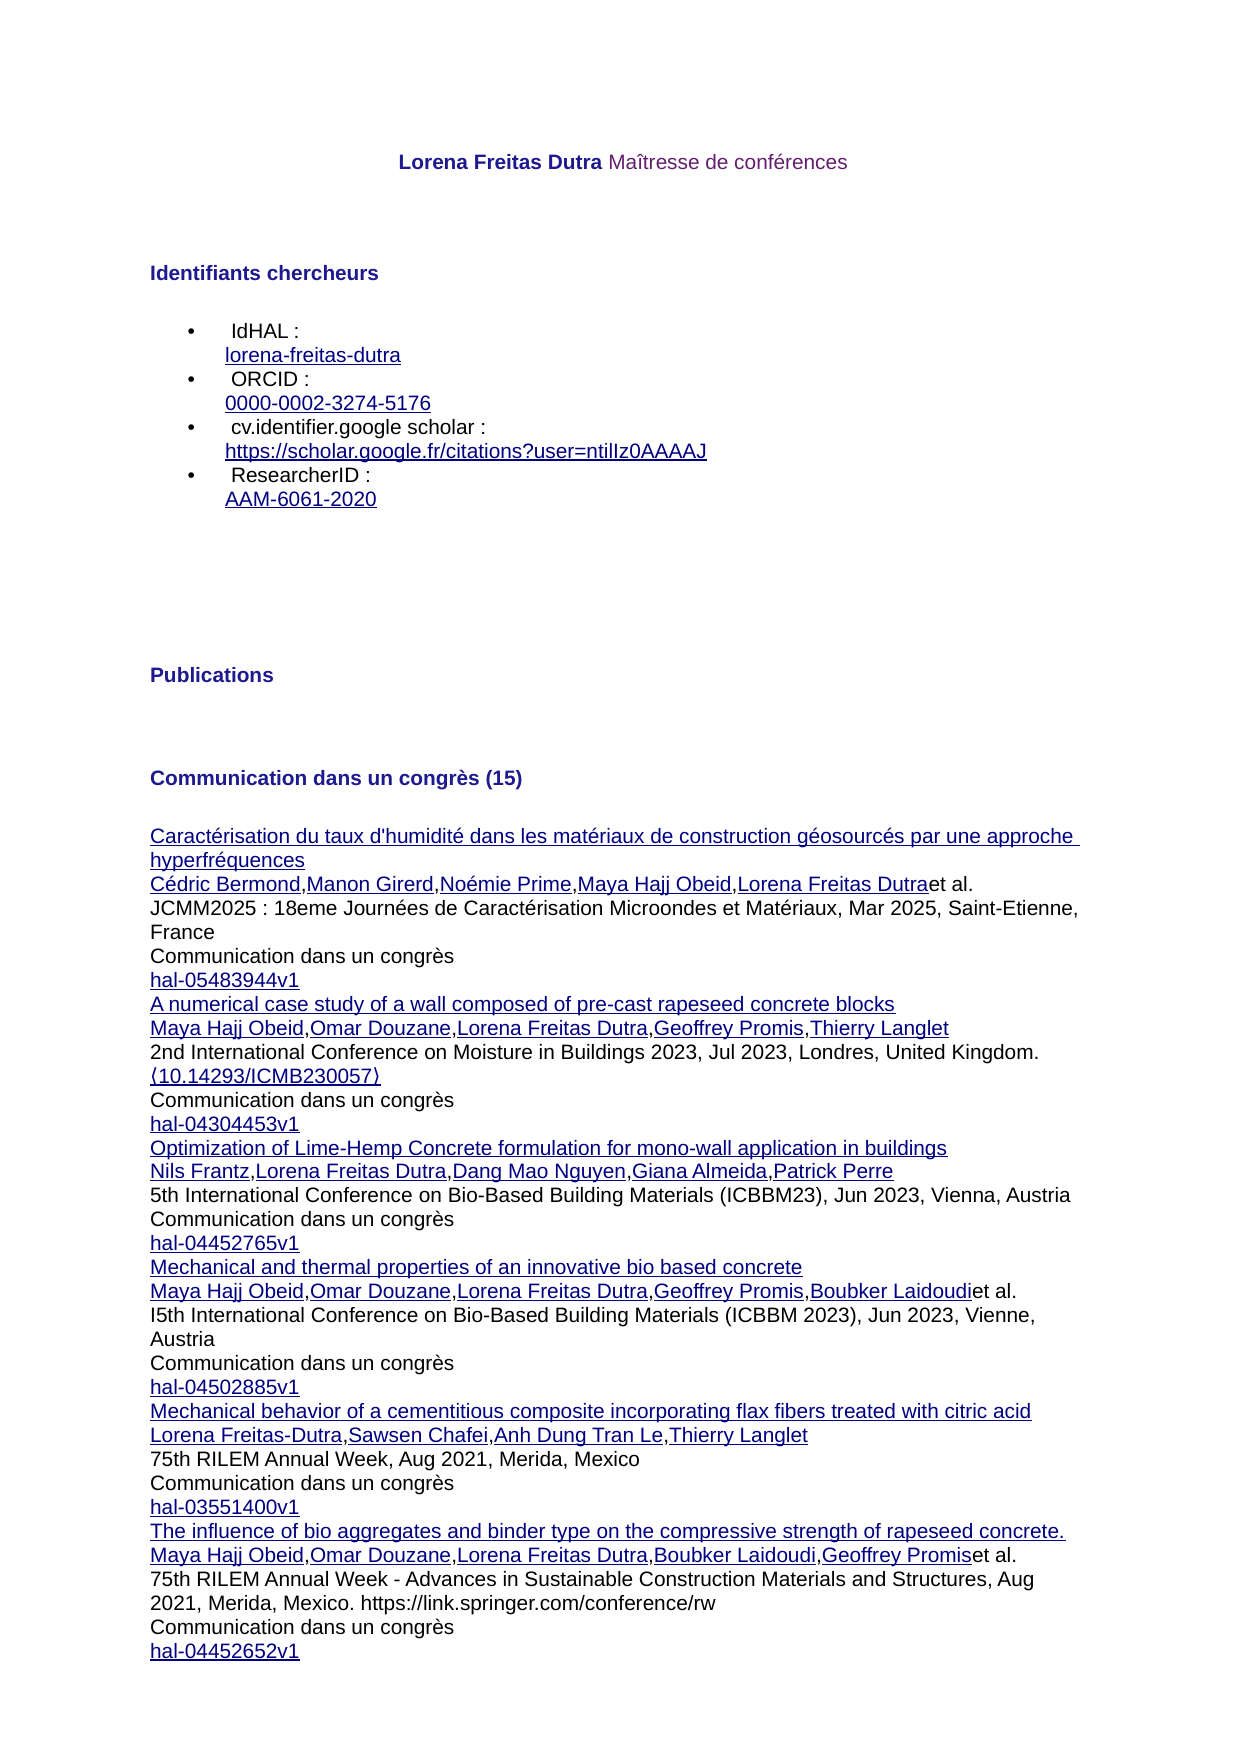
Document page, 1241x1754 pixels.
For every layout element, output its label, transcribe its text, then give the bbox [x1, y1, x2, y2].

list cv.identifier.google scholar : [187, 414, 1090, 438]
subtitle Publications [150, 662, 1090, 686]
table_cell Mechanical and thermal properties of an innovative bio based concrete Maya Hajj Obeid,Omar Douzane,Lorena Freitas Dutra,Geoffrey Promis,Boubker Laidoudiet al. I5th International Conference on Bio-Based Building Materials (ICBBM 2023), Jun 2023, Vienne, Austria Communication dans un congrès hal-04502885v1 [150, 1255, 1090, 1399]
list IdHAL : [187, 319, 1090, 343]
list ResearcherID : [187, 462, 1090, 486]
list https://scholar.google.fr/citations?user=ntilIz0AAAAJ [187, 438, 1090, 462]
list lorena-freitas-dutra [187, 343, 1090, 367]
subtitle Lorena Freitas Dutra Maîtresse de conférences [150, 150, 1090, 174]
subtitle Identifiants chercheurs [150, 260, 1090, 284]
subtitle Communication dans un congrès (15) [150, 766, 1090, 789]
table_cell A numerical case study of a wall composed of pre-cast rapeseed concrete blocks Maya Hajj Obeid,Omar Douzane,Lorena Freitas Dutra,Geoffrey Promis,Thierry Langlet 2nd International Conference on Moisture in Buildings 2023, Jul 2023, Londres, United Kingdom. ⟨10.14293/ICMB230057⟩ Communication dans un congrès hal-04304453v1 [150, 992, 1090, 1135]
table_cell Optimization of Lime-Hemp Concrete formulation for mono-wall application in buildings Nils Frantz,Lorena Freitas Dutra,Dang Mao Nguyen,Giana Almeida,Patrick Perre 5th International Conference on Bio-Based Building Materials (ICBBM23), Jun 2023, Vienna, Austria Communication dans un congrès hal-04452765v1 [150, 1135, 1090, 1255]
table_cell Mechanical behavior of a cementitious composite incorporating flax fibers treated with citric acid Lorena Freitas-Dutra,Sawsen Chafei,Anh Dung Tran Le,Thierry Langlet 75th RILEM Annual Week, Aug 2021, Merida, Mexico Communication dans un congrès hal-03551400v1 [150, 1399, 1090, 1519]
list AAM-6061-2020 [187, 486, 1090, 510]
table_header Caractérisation du taux d'humidité dans les matériaux de construction géosourcés par une approche hyperfréquences Cédric Bermond,Manon Girerd,Noémie Prime,Maya Hajj Obeid,Lorena Freitas Dutraet al. JCMM2025 : 18eme Journées de Caractérisation Microondes et Matériaux, Mar 2025, Saint-Etienne, France Communication dans un congrès hal-05483944v1 [150, 824, 1090, 992]
list ORCID : [187, 367, 1090, 391]
list 0000-0002-3274-5176 [187, 391, 1090, 414]
table_cell The influence of bio aggregates and binder type on the compressive strength of rapeseed concrete. Maya Hajj Obeid,Omar Douzane,Lorena Freitas Dutra,Boubker Laidoudi,Geoffrey Promiset al. 75th RILEM Annual Week - Advances in Sustainable Construction Materials and Structures, Aug 2021, Merida, Mexico. https://link.springer.com/conference/rw Communication dans un congrès hal-04452652v1 [150, 1519, 1090, 1662]
